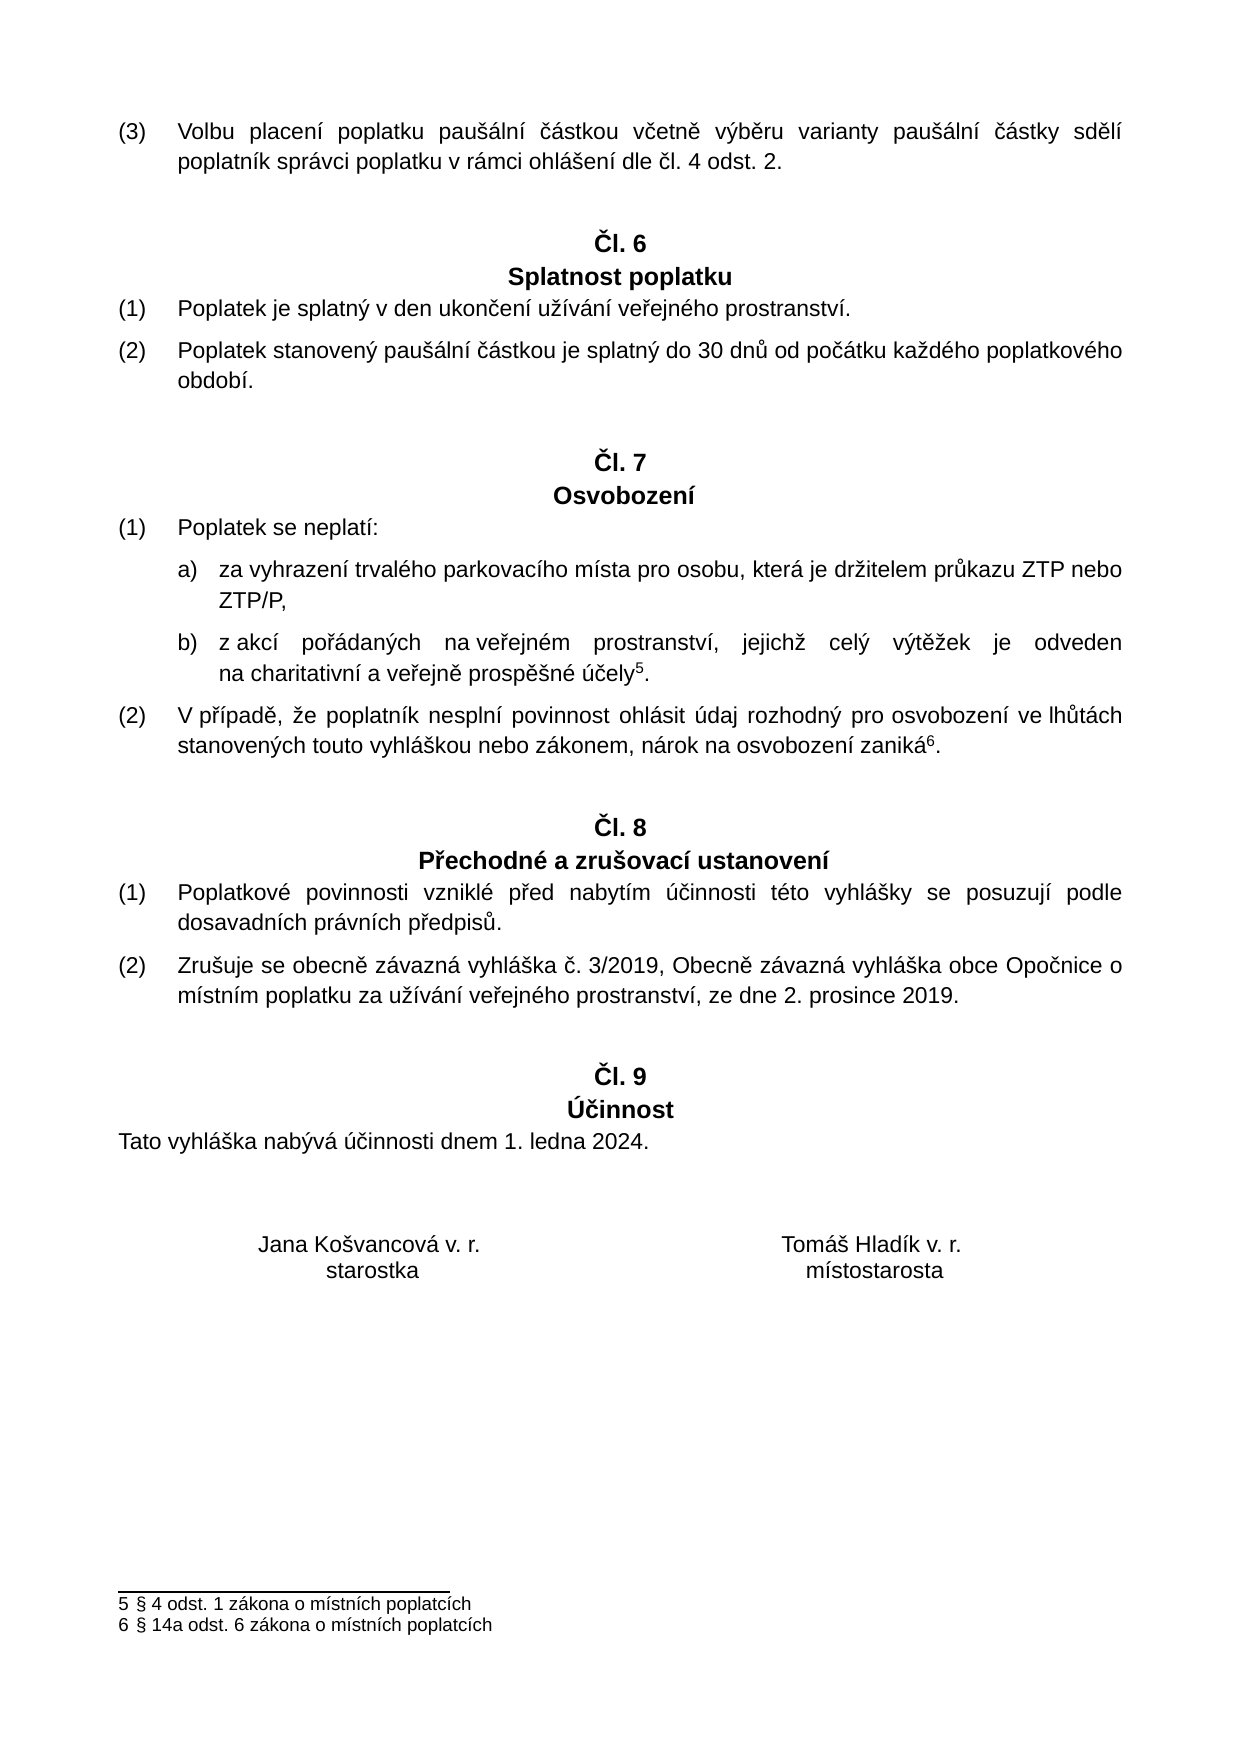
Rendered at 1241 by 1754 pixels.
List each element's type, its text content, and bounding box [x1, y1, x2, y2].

list Poplatkové povinnosti vzniklé před nabytím účinnosti této vyhlášky se posuzují podle dosavadních právních předpisů. [118, 879, 1122, 935]
table_cell [620, 1289, 1122, 1407]
table_cell [118, 1289, 620, 1407]
list Volbu placení poplatku paušální částkou včetně výběru varianty paušální částky sdělí poplatník správci poplatku v rámci ohlášení dle čl. 4 odst. 2. [118, 118, 1122, 175]
list V případě, že poplatník nesplní povinnost ohlásit údaj rozhodný pro osvobození ve lhůtách stanovených touto vyhláškou nebo zákonem, nárok na osvobození zaniká. [118, 702, 1122, 759]
text Tato vyhláška nabývá účinnosti dnem 1. ledna 2024. [118, 1128, 1122, 1154]
subtitle Čl. 9 Účinnost [118, 1062, 1122, 1124]
list za vyhrazení trvalého parkovacího místa pro osobu, která je držitelem průkazu ZTP nebo ZTP/P, [177, 556, 1122, 613]
table_header Tomáš Hladík v. r. místostarosta [620, 1171, 1122, 1289]
list Zrušuje se obecně závazná vyhláška č. 3/2019, Obecně závazná vyhláška obce Opočnice o místním poplatku za užívání veřejného prostranství, ze dne 2. prosince 2019. [118, 952, 1122, 1008]
table_header Jana Košvancová v. r. starostka [118, 1171, 620, 1289]
list z akcí pořádaných na veřejném prostranství, jejichž celý výtěžek je odveden na charitativní a veřejně prospěšné účely. [177, 629, 1122, 686]
list Poplatek se neplatí: [118, 514, 1122, 540]
list Poplatek je splatný v den ukončení užívání veřejného prostranství. [118, 294, 1122, 321]
list Poplatek stanovený paušální částkou je splatný do 30 dnů od počátku každého poplatkového období. [118, 337, 1122, 394]
subtitle Čl. 6 Splatnost poplatku [118, 228, 1122, 290]
subtitle Čl. 7 Osvobození [118, 448, 1122, 509]
subtitle Čl. 8 Přechodné a zrušovací ustanovení [118, 813, 1122, 874]
list § 4 odst. 1 zákona o místních poplatcích [118, 1592, 1122, 1614]
list § 14a odst. 6 zákona o místních poplatcích [118, 1614, 1122, 1635]
